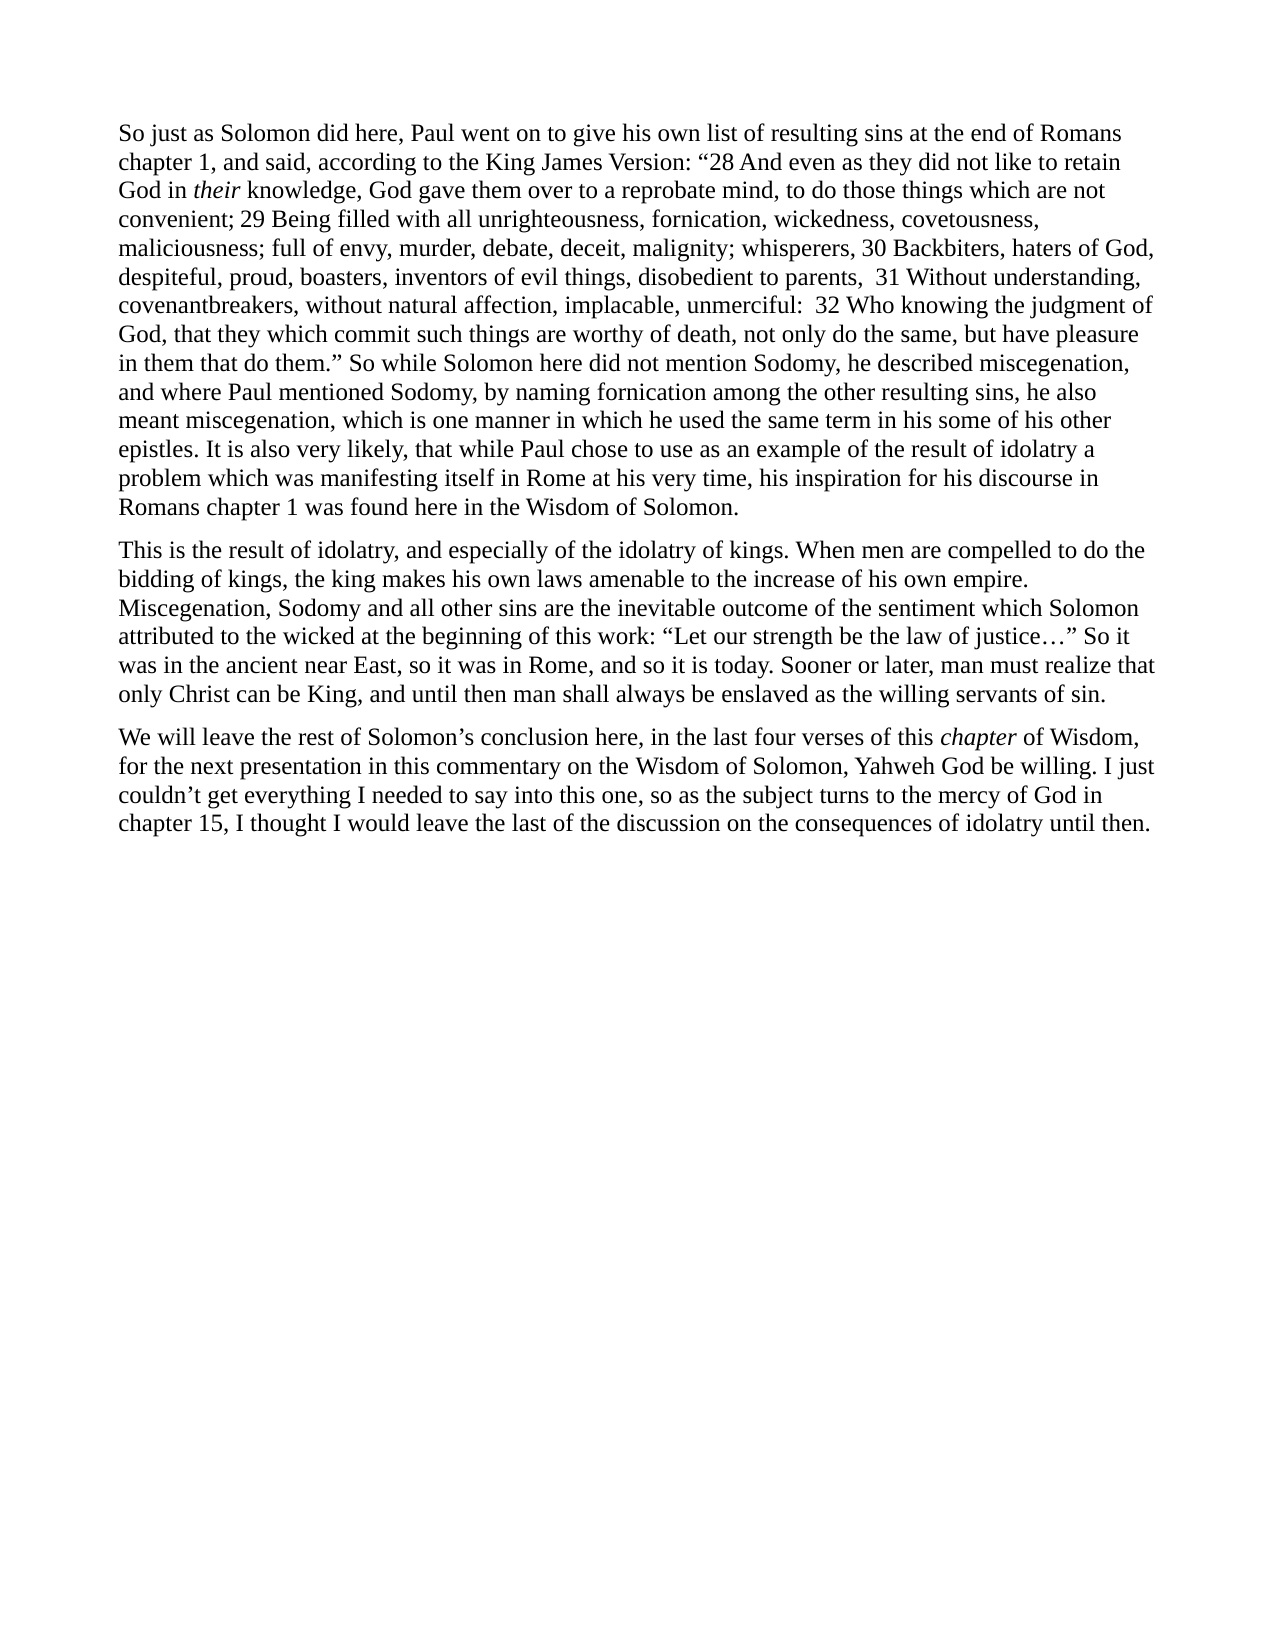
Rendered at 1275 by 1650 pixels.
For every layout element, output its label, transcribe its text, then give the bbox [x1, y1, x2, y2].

text This is the result of idolatry, and especially of the idolatry of kings. When men are compelled to do the bidding of kings, the king makes his own laws amenable to the increase of his own empire. Miscegenation, Sodomy and all other sins are the inevitable outcome of the sentiment which Solomon attributed to the wicked at the beginning of this work: “Let our strength be the law of justice…” So it was in the ancient near East, so it was in Rome, and so it is today. Sooner or later, man must realize that only Christ can be King, and until then man shall always be enslaved as the willing servants of sin. [118, 535, 1157, 708]
text So just as Solomon did here, Paul went on to give his own list of resulting sins at the end of Romans chapter 1, and said, according to the King James Version: “28 And even as they did not like to retain God in their knowledge, God gave them over to a reprobate mind, to do those things which are not convenient; 29 Being filled with all unrighteousness, fornication, wickedness, covetousness, maliciousness; full of envy, murder, debate, deceit, malignity; whisperers, 30 Backbiters, haters of God, despiteful, proud, boasters, inventors of evil things, disobedient to parents, 31 Without understanding, covenantbreakers, without natural affection, implacable, unmerciful: 32 Who knowing the judgment of God, that they which commit such things are worthy of death, not only do the same, but have pleasure in them that do them.” So while Solomon here did not mention Sodomy, he described miscegenation, and where Paul mentioned Sodomy, by naming fornication among the other resulting sins, he also meant miscegenation, which is one manner in which he used the same term in his some of his other epistles. It is also very likely, that while Paul chose to use as an example of the result of idolatry a problem which was manifesting itself in Rome at his very time, his inspiration for his discourse in Romans chapter 1 was found here in the Wisdom of Solomon. [118, 118, 1157, 521]
text We will leave the rest of Solomon’s conclusion here, in the last four verses of this chapter of Wisdom, for the next presentation in this commentary on the Wisdom of Solomon, Yahweh God be willing. I just couldn’t get everything I needed to say into this one, so as the subject turns to the mercy of God in chapter 15, I thought I would leave the last of the discussion on the consequences of idolatry until then. [118, 722, 1157, 837]
